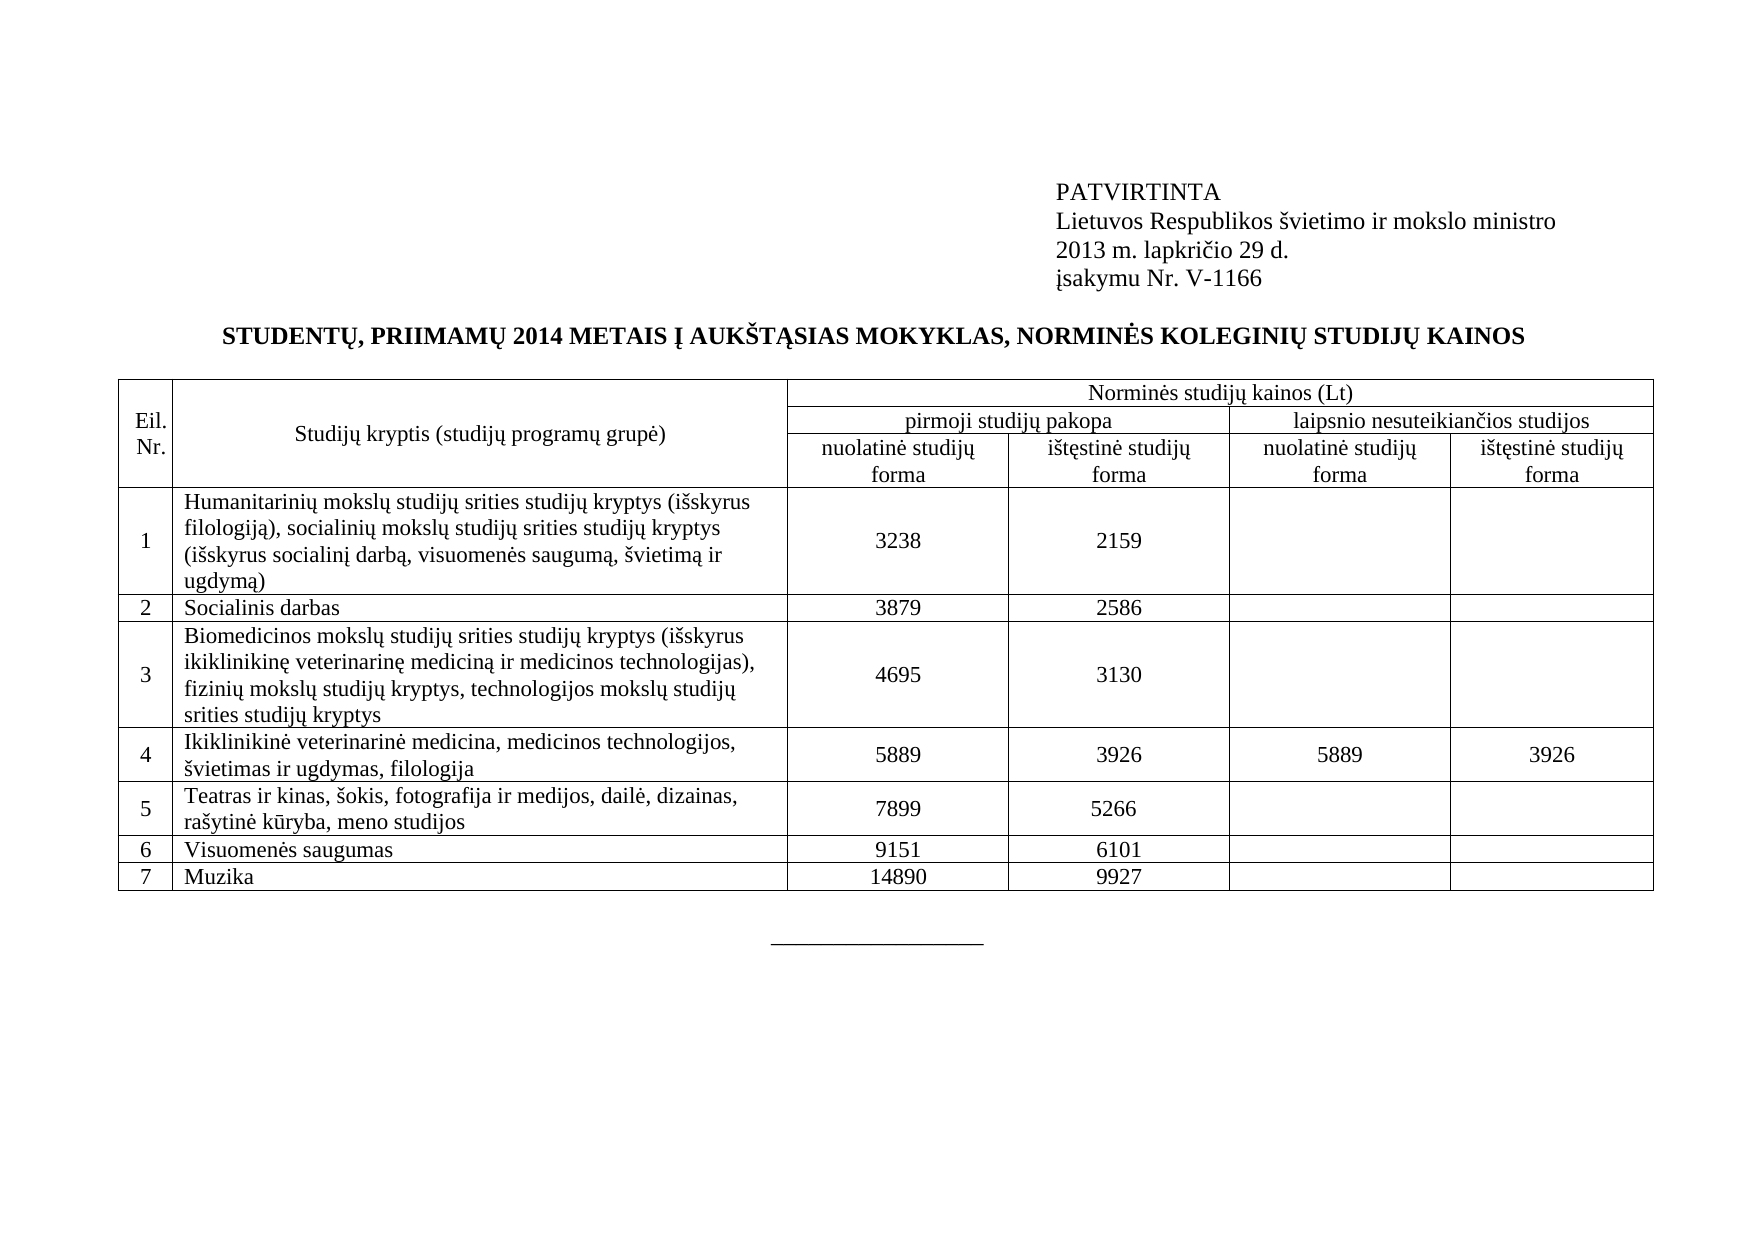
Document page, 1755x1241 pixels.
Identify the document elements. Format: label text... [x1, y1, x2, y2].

table_cell Teatras ir kinas, šokis, fotografija ir medijos, dailė, dizainas, rašytinė kūryba, meno studijos [173, 782, 787, 835]
table_cell Socialinis darbas [173, 595, 787, 621]
table_cell 3238 [788, 488, 1008, 593]
table_cell 5 [119, 782, 172, 835]
table_cell [1230, 622, 1450, 727]
table_cell [1230, 836, 1450, 862]
table_cell laipsnio nesuteikiančios studijos [1230, 407, 1653, 433]
table_cell 2 [119, 595, 172, 621]
table_cell [1451, 782, 1653, 835]
table_cell 2586 [1009, 595, 1229, 621]
table_cell ištęstinė studijų forma [1451, 434, 1653, 487]
table_cell 5266 [1009, 782, 1229, 835]
table_cell pirmoji studijų pakopa [788, 407, 1229, 433]
text įsakymu Nr. V-1166 [1056, 263, 1636, 292]
text 2013 m. lapkričio 29 d. [1056, 235, 1636, 263]
table_cell 14890 [788, 863, 1008, 889]
table_cell 5889 [1230, 728, 1450, 781]
table_cell [1451, 488, 1653, 593]
table_header Norminės studijų kainos (Lt) [788, 380, 1653, 406]
table_cell [1451, 836, 1653, 862]
table_header Eil. Nr. [119, 380, 172, 487]
table_cell ištęstinė studijų forma [1009, 434, 1229, 487]
table_cell 7899 [788, 782, 1008, 835]
table_cell 7 [119, 863, 172, 889]
table_cell 1 [119, 488, 172, 593]
table_cell 4695 [788, 622, 1008, 727]
table_cell 4 [119, 728, 172, 781]
table_cell 3926 [1009, 728, 1229, 781]
table_cell [1230, 488, 1450, 593]
table_cell 2159 [1009, 488, 1229, 593]
table_cell [1230, 782, 1450, 835]
table_cell 3 [119, 622, 172, 727]
table_cell Muzika [173, 863, 787, 889]
text _________________ [118, 919, 1636, 948]
text PATVIRTINTA [1056, 177, 1636, 206]
table_cell Ikiklinikinė veterinarinė medicina, medicinos technologijos, švietimas ir ugdymas, filologija [173, 728, 787, 781]
table_cell 5889 [788, 728, 1008, 781]
text Studentų, priimamų 2014 metais į aukštĄSIAS mokyklAS, norminės KOLEGINIŲ studijų kainos [118, 321, 1636, 350]
text Lietuvos Respublikos švietimo ir mokslo ministro [1056, 206, 1636, 235]
table_cell 3130 [1009, 622, 1229, 727]
table_cell 9151 [788, 836, 1008, 862]
table_cell 9927 [1009, 863, 1229, 889]
table_cell [1451, 622, 1653, 727]
table_cell 3926 [1451, 728, 1653, 781]
table_cell nuolatinė studijų forma [788, 434, 1008, 487]
table_cell nuolatinė studijų forma [1230, 434, 1450, 487]
table_cell 3879 [788, 595, 1008, 621]
table_cell Biomedicinos mokslų studijų srities studijų kryptys (išskyrus ikiklinikinę veterinarinę mediciną ir medicinos technologijas), fizinių mokslų studijų kryptys, technologijos mokslų studijų srities studijų kryptys [173, 622, 787, 727]
table_cell Visuomenės saugumas [173, 836, 787, 862]
table_cell [1451, 863, 1653, 889]
table_cell [1451, 595, 1653, 621]
table_cell [1230, 863, 1450, 889]
table_cell 6101 [1009, 836, 1229, 862]
table_header Studijų kryptis (studijų programų grupė) [173, 380, 787, 487]
table_cell [1230, 595, 1450, 621]
table_cell 6 [119, 836, 172, 862]
table_cell Humanitarinių mokslų studijų srities studijų kryptys (išskyrus filologiją), socialinių mokslų studijų srities studijų kryptys (išskyrus socialinį darbą, visuomenės saugumą, švietimą ir ugdymą) [173, 488, 787, 593]
